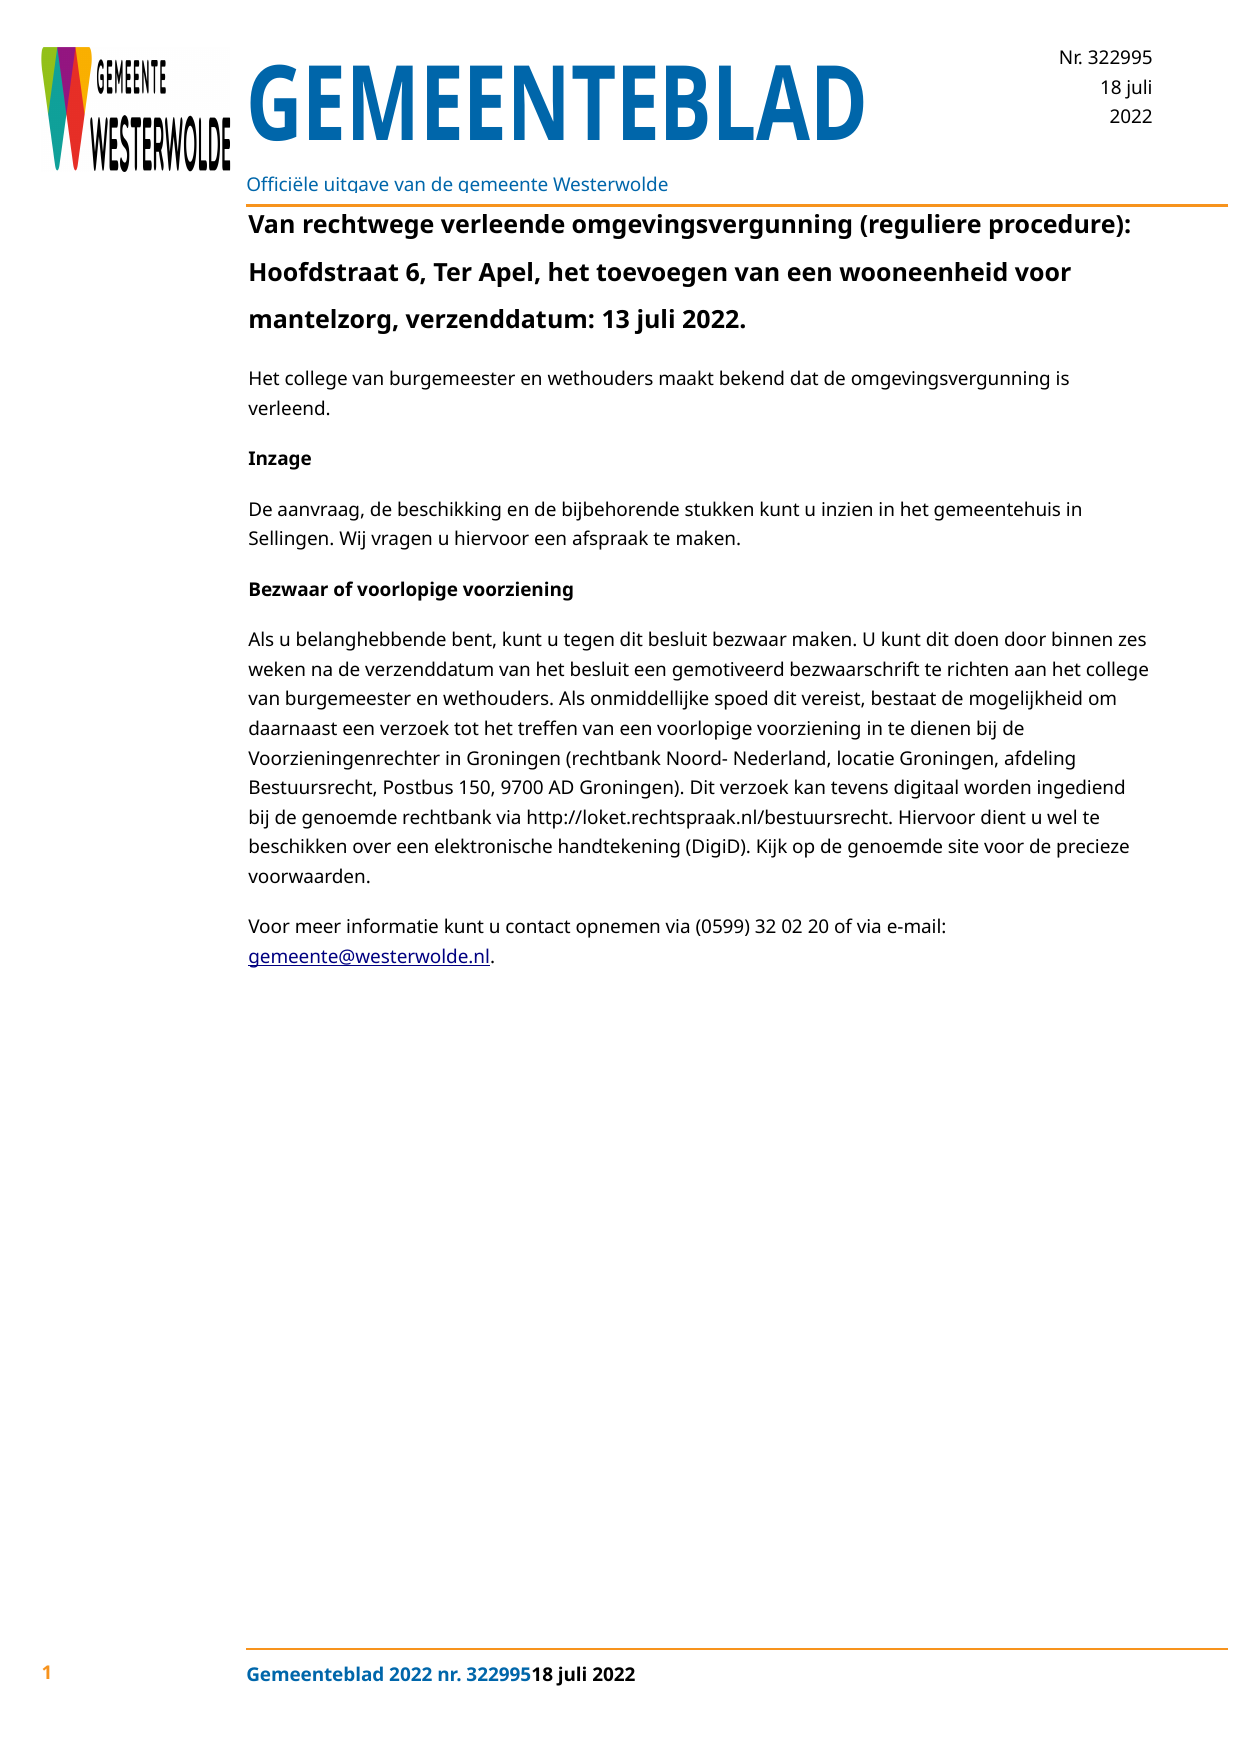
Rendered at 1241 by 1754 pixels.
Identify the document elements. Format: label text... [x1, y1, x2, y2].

text Als u belanghebbende bent, kunt u tegen dit besluit bezwaar maken. U kunt dit doen door binnen zes weken na de verzenddatum van het besluit een gemotiveerd bezwaarschrift te richten aan het college van burgemeester en wethouders. Als onmiddellijke spoed dit vereist, bestaat de mogelijkheid om daarnaast een verzoek tot het treffen van een voorlopige voorziening in te dienen bij de Voorzieningenrechter in Groningen (rechtbank Noord- Nederland, locatie Groningen, afdeling Bestuursrecht, Postbus 150, 9700 AD Groningen). Dit verzoek kan tevens digitaal worden ingediend bij de genoemde rechtbank via http://loket.rechtspraak.nl/bestuursrecht. Hiervoor dient u wel te beschikken over een elektronische handtekening (DigiD). Kijk op de genoemde site voor de precieze voorwaarden. [248, 626, 1152, 889]
text Voor meer informatie kunt u contact opnemen via (0599) 32 02 20 of via e-mail: gemeente@westerwolde.nl. [248, 913, 1152, 969]
text De aanvraag, de beschikking en de bijbehorende stukken kunt u inzien in het gemeentehuis in Sellingen. Wij vragen u hiervoor een afspraak te maken. [248, 496, 1152, 551]
text Van rechtwege verleende omgevingsvergunning (reguliere procedure): Hoofdstraat 6, Ter Apel, het toevoegen van een wooneenheid voor mantelzorg, verzenddatum: 13 juli 2022. [248, 207, 1152, 336]
text Het college van burgemeester en wethouders maakt bekend dat de omgevingsvergunning is verleend. [248, 366, 1152, 421]
picture [41, 47, 231, 172]
text Inzage [248, 446, 1152, 471]
text Bezwaar of voorlopige voorziening [248, 576, 1152, 602]
